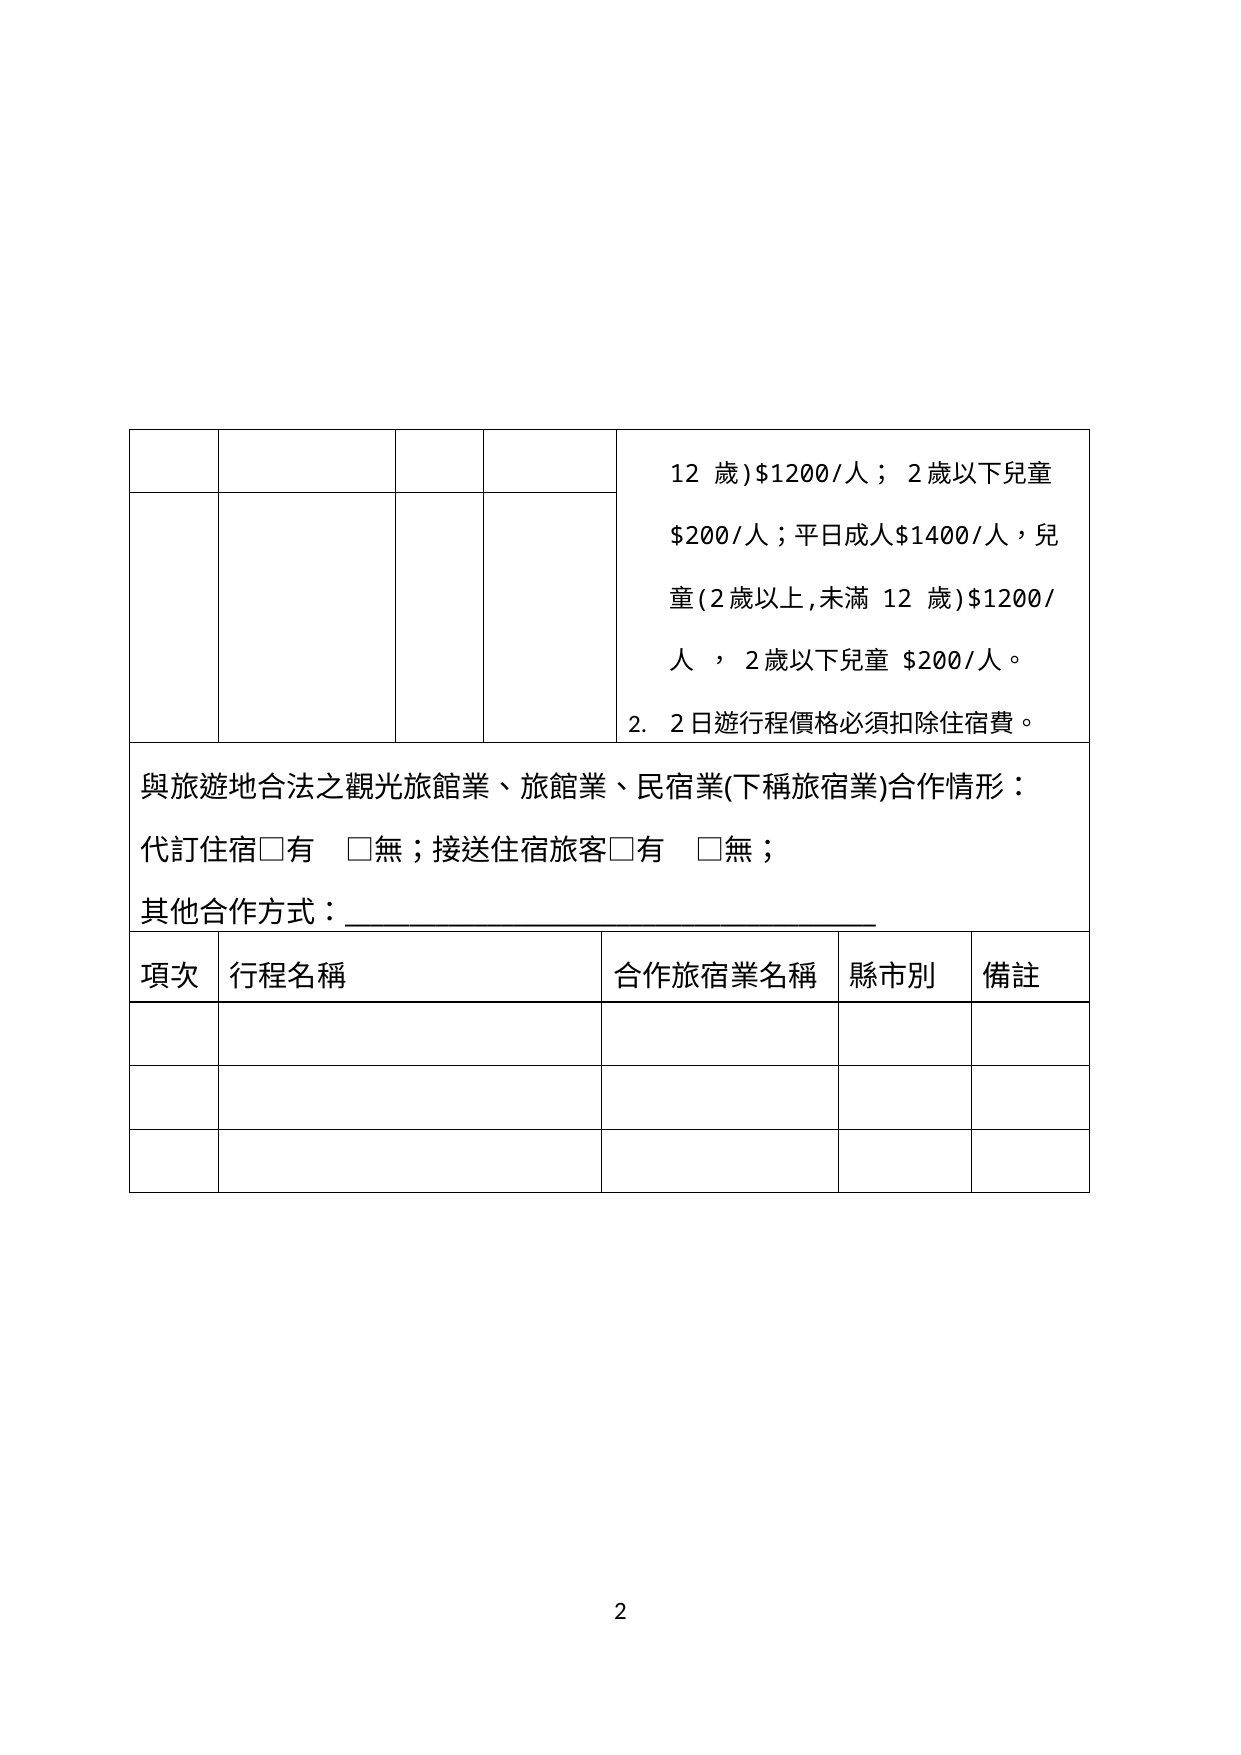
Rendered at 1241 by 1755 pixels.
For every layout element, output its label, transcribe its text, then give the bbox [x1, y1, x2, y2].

table_cell [1090, 742, 1104, 931]
table_cell [1078, 1066, 1089, 1128]
table_cell [130, 430, 141, 492]
table_cell 項次 [130, 932, 218, 1001]
table_cell [219, 1130, 229, 1192]
table_cell [591, 1003, 601, 1065]
table_cell [1090, 492, 1104, 742]
table_cell [207, 1066, 218, 1128]
table_cell 行程名稱 [219, 932, 601, 1001]
table_cell [827, 1066, 838, 1128]
table_cell 備註 [972, 932, 1089, 1001]
table_cell [972, 1066, 982, 1128]
table_cell [827, 1003, 838, 1065]
table_cell [602, 1003, 613, 1065]
table_cell [839, 1003, 849, 1065]
table_cell [130, 493, 218, 742]
table_cell [207, 430, 218, 492]
table_cell [219, 430, 229, 492]
table_cell [605, 430, 616, 492]
table_cell [130, 1066, 141, 1128]
table_cell [207, 1003, 218, 1065]
table_cell [960, 1003, 971, 1065]
table_cell [827, 1130, 838, 1192]
table_cell [1078, 1130, 1089, 1192]
table_cell [207, 1130, 218, 1192]
table_header 備註: 以本署或管理處核定的為準。 行程價格倘有平、假日、成人、小孩不同價格者，均應列明。(如假日成人$1500/人；兒童(2歲以上，未滿 12 歲)$1200/人； 2歲以下兒童 $200/人；平日成人$1400/人，兒童(2歲以上,未滿 12 歲)$1200/人 ， 2歲以下兒童 $200/人。 2日遊行程價格必須扣除住宿費。 [617, 430, 628, 742]
table_cell [972, 1130, 982, 1192]
table_cell [219, 493, 395, 742]
table_cell [960, 1130, 971, 1192]
table_cell [839, 1130, 849, 1192]
table_cell [472, 430, 483, 492]
table_cell 縣市別 [839, 932, 971, 1001]
table_cell [130, 1003, 141, 1065]
table_cell [1078, 1003, 1089, 1065]
table_cell [396, 493, 483, 742]
table_header 備註: 以本署或管理處核定的為準。 行程價格倘有平、假日、成人、小孩不同價格者，均應列明。(如假日成人$1500/人；兒童(2歲以上，未滿 12 歲)$1200/人； 2歲以下兒童 $200/人；平日成人$1400/人，兒童(2歲以上,未滿 12 歲)$1200/人 ， 2歲以下兒童 $200/人。 2日遊行程價格必須扣除住宿費。 [1078, 430, 1089, 742]
table_cell [972, 1003, 982, 1065]
table_cell [591, 1066, 601, 1128]
table_cell [384, 430, 395, 492]
table_cell [219, 1003, 229, 1065]
table_cell [130, 1130, 141, 1192]
table_cell 合作旅宿業名稱 [602, 932, 838, 1001]
table_cell [602, 1066, 613, 1128]
table_cell [839, 1066, 849, 1128]
table_cell [396, 430, 406, 492]
table_cell [960, 1066, 971, 1128]
table_cell [602, 1130, 613, 1192]
table_cell [591, 1130, 601, 1192]
table_cell [219, 1066, 229, 1128]
table_cell [1090, 931, 1104, 1001]
table_cell [484, 430, 495, 492]
table_cell [484, 493, 616, 742]
